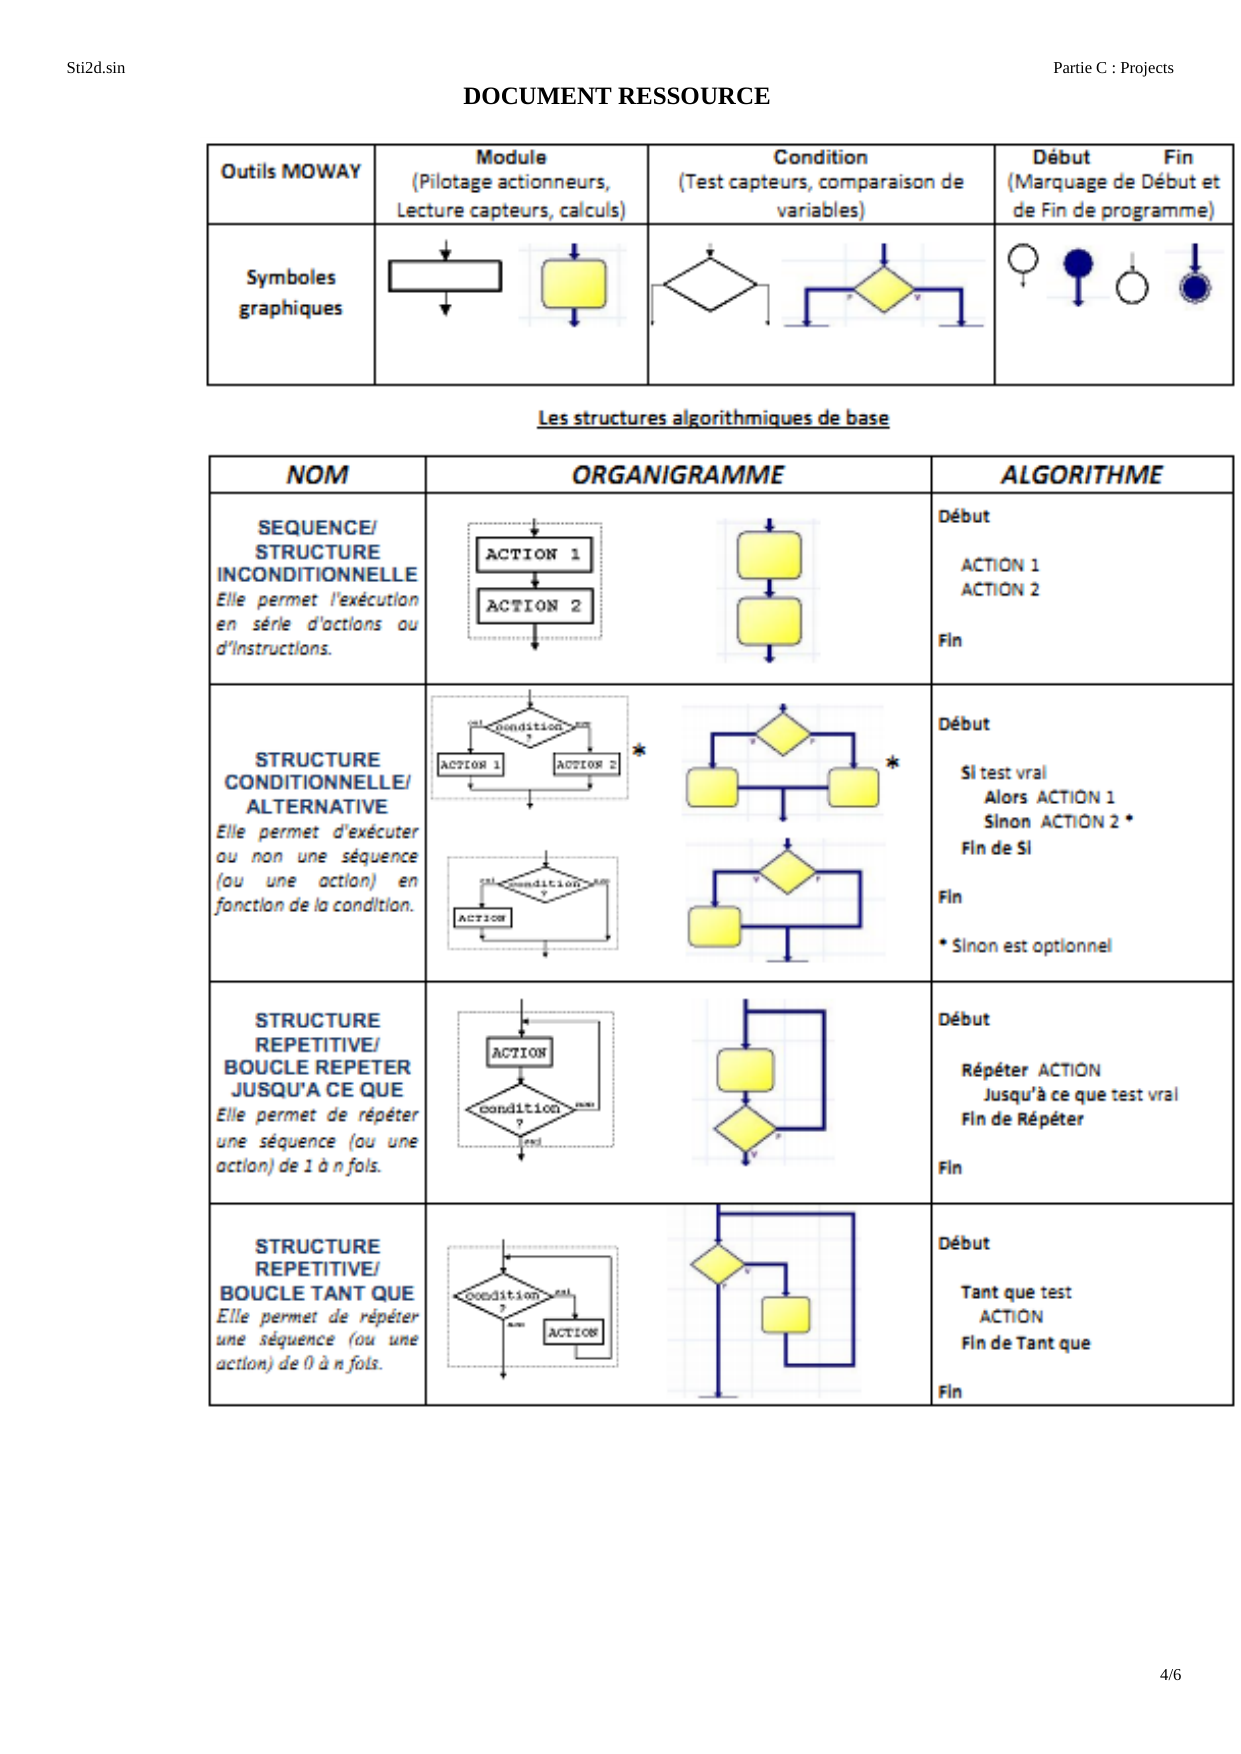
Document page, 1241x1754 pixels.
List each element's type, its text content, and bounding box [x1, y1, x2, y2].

picture [199, 136, 1240, 1419]
text DOCUMENT RESSOURCE [59, 82, 1181, 110]
